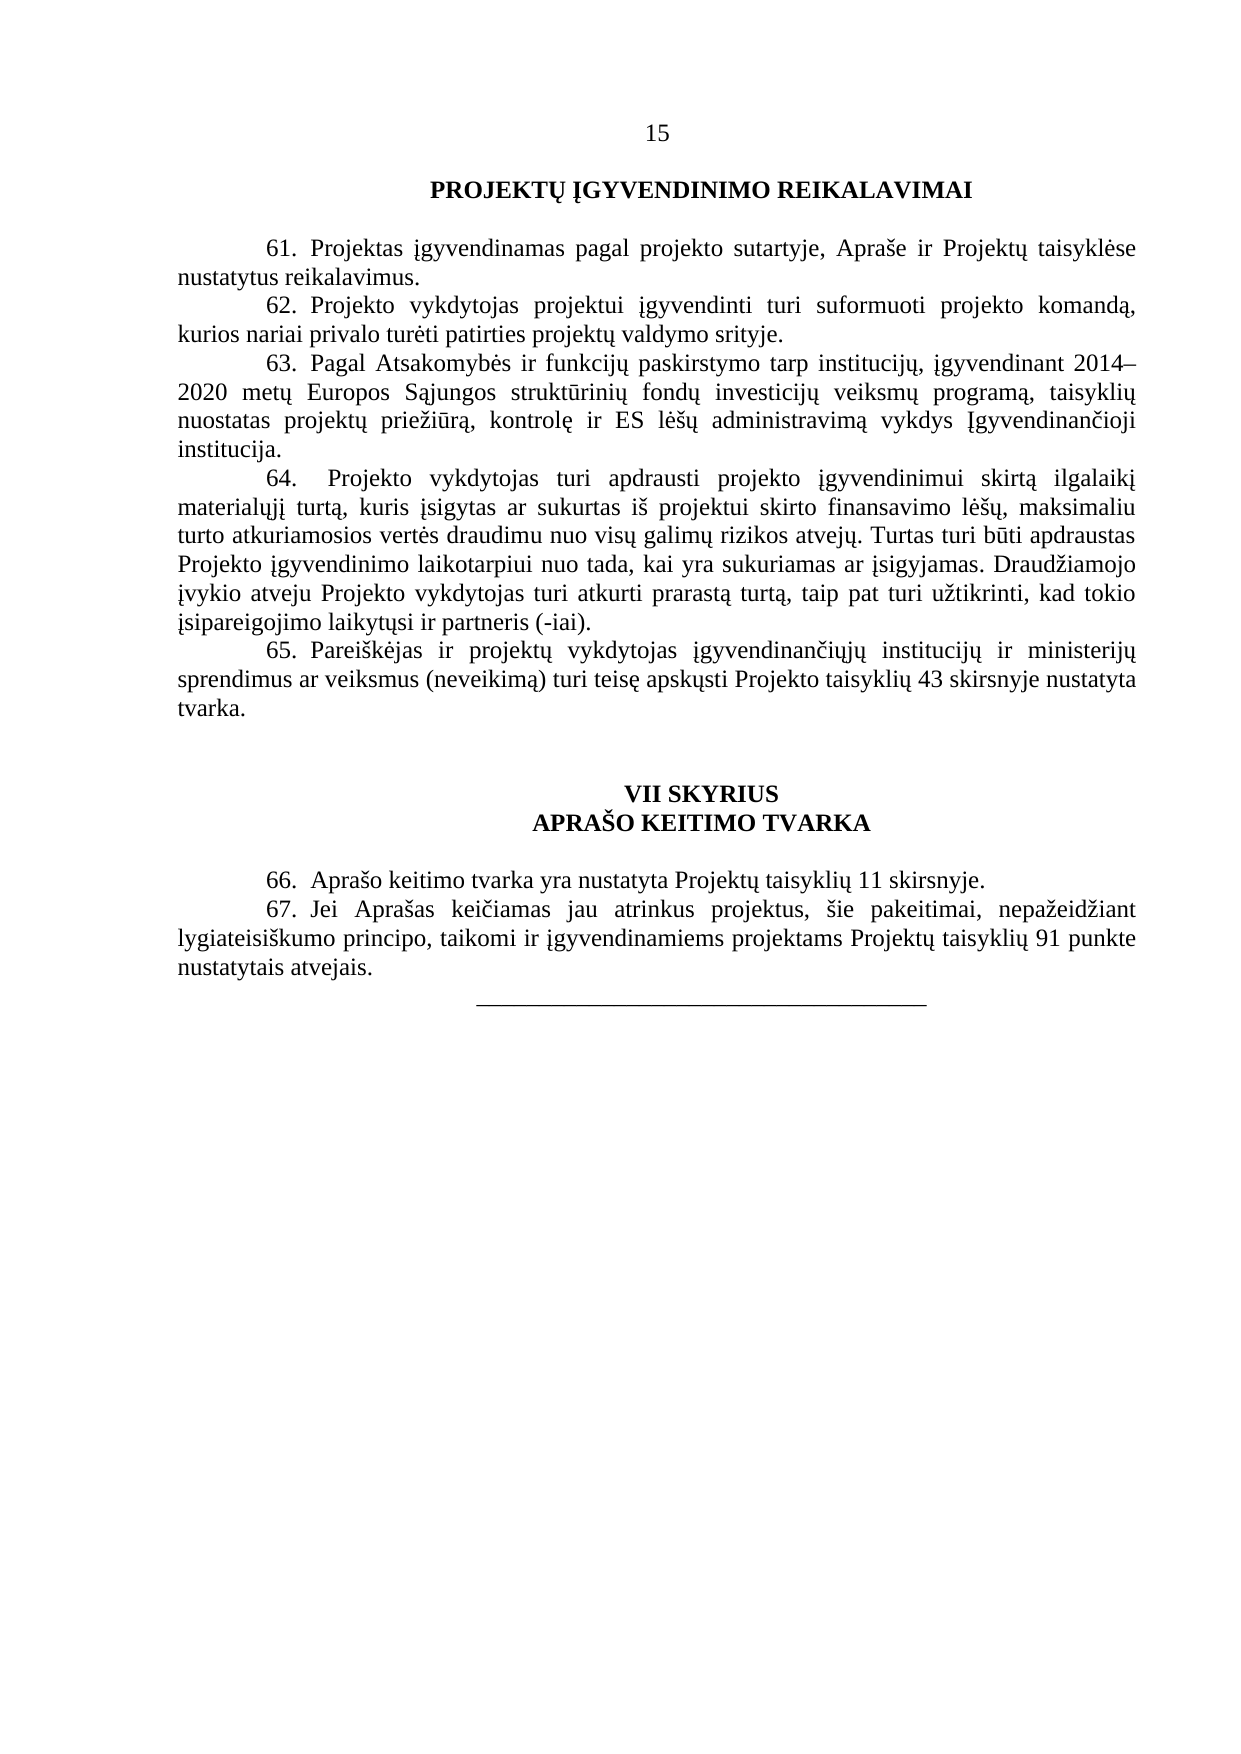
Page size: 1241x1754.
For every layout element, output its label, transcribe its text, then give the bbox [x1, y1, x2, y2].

text VII SKYRIUS [177, 779, 1137, 808]
text 65. Pareiškėjas ir projektų vykdytojas įgyvendinančiųjų institucijų ir ministerijų sprendimus ar veiksmus (neveikimą) turi teisę apskųsti Projekto taisyklių 43 skirsnyje nustatyta tvarka. [177, 636, 1137, 722]
text PROJEKTŲ ĮGYVENDINIMO REIKALAVIMAI [177, 176, 1137, 204]
text ____________________________________ [177, 981, 1137, 1009]
text APRAŠO KEITIMO TVARKA [177, 808, 1137, 837]
text 61. Projektas įgyvendinamas pagal projekto sutartyje, Apraše ir Projektų taisyklėse nustatytus reikalavimus. [177, 233, 1137, 291]
text 63. Pagal Atsakomybės ir funkcijų paskirstymo tarp institucijų, įgyvendinant 2014–2020 metų Europos Sąjungos struktūrinių fondų investicijų veiksmų programą, taisyklių nuostatas projektų priežiūrą, kontrolę ir ES lėšų administravimą vykdys Įgyvendinančioji institucija. [177, 348, 1137, 463]
text 66. Aprašo keitimo tvarka yra nustatyta Projektų taisyklių 11 skirsnyje. [177, 866, 1137, 894]
text 62. Projekto vykdytojas projektui įgyvendinti turi suformuoti projekto komandą, kurios nariai privalo turėti patirties projektų valdymo srityje. [177, 291, 1137, 348]
text 67. Jei Aprašas keičiamas jau atrinkus projektus, šie pakeitimai, nepažeidžiant lygiateisiškumo principo, taikomi ir įgyvendinamiems projektams Projektų taisyklių 91 punkte nustatytais atvejais. [177, 894, 1137, 981]
text 64. Projekto vykdytojas turi apdrausti projekto įgyvendinimui skirtą ilgalaikį materialųjį turtą, kuris įsigytas ar sukurtas iš projektui skirto finansavimo lėšų, maksimaliu turto atkuriamosios vertės draudimu nuo visų galimų rizikos atvejų. Turtas turi būti apdraustas Projekto įgyvendinimo laikotarpiui nuo tada, kai yra sukuriamas ar įsigyjamas. Draudžiamojo įvykio atveju Projekto vykdytojas turi atkurti prarastą turtą, taip pat turi užtikrinti, kad tokio įsipareigojimo laikytųsi ir partneris (-iai). [177, 463, 1137, 636]
